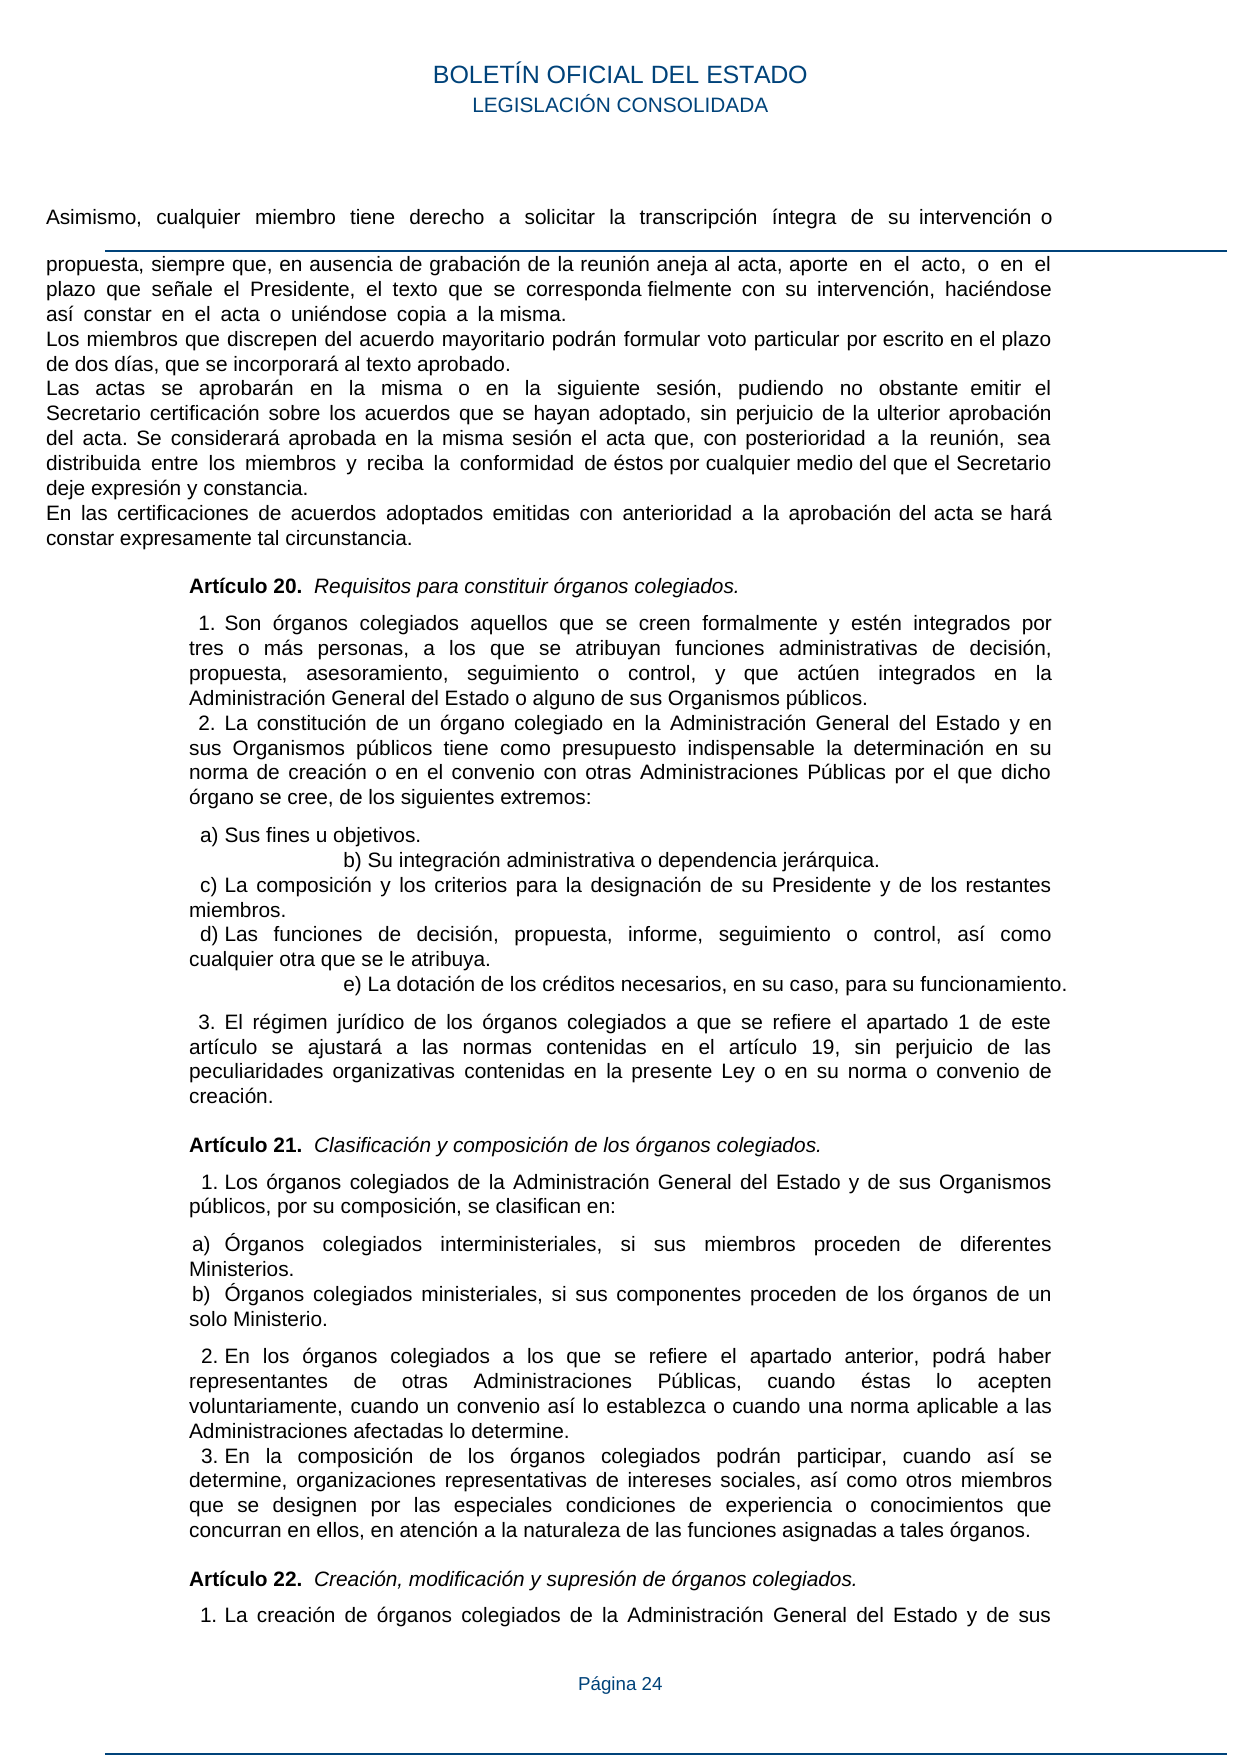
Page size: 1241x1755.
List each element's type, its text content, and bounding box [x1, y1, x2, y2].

list Su integración administrativa o dependencia jerárquica. [343, 847, 1195, 871]
text Artículo 22. Creación, modificación y supresión de órganos colegiados. [189, 1567, 1195, 1591]
list Órganos colegiados ministeriales, si sus componentes proceden de los órganos de un solo Ministerio. [156, 1282, 1052, 1330]
list La creación de órganos colegiados de la Administración General del Estado y de sus [164, 1603, 1052, 1627]
text En las certificaciones de acuerdos adoptados emitidas con anterioridad a la aprobación del acta se hará constar expresamente tal circunstancia. [46, 501, 1052, 549]
list La constitución de un órgano colegiado en la Administración General del Estado y en sus Organismos públicos tiene como presupuesto indispensable la determinación en su norma de creación o en el convenio con otras Administraciones Públicas por el que dicho órgano se cree, de los siguientes extremos: [163, 710, 1052, 809]
text Las actas se aprobarán en la misma o en la siguiente sesión, pudiendo no obstante emitir el Secretario certificación sobre los acuerdos que se hayan adoptado, sin perjuicio de la ulterior aprobación del acta. Se considerará aprobada en la misma sesión el acta que, con posterioridad a la reunión, sea distribuida entre los miembros y reciba la conformidad de éstos por cualquier medio del que el Secretario deje expresión y constancia. [46, 376, 1052, 500]
text Asimismo, cualquier miembro tiene derecho a solicitar la transcripción íntegra de su intervención o propuesta, siempre que, en ausencia de grabación de la reunión aneja al acta, aporte en el acto, o en el plazo que señale el Presidente, el texto que se corresponda fielmente con su intervención, haciéndose así constar en el acta o uniéndose copia a la misma. [46, 205, 1052, 326]
list Órganos colegiados interministeriales, si sus miembros proceden de diferentes Ministerios. [156, 1232, 1052, 1281]
list El régimen jurídico de los órganos colegiados a que se refiere el apartado 1 de este artículo se ajustará a las normas contenidas en el artículo 19, sin perjuicio de las peculiaridades organizativas contenidas en la presente Ley o en su norma o convenio de creación. [163, 1009, 1052, 1108]
list Las funciones de decisión, propuesta, informe, seguimiento o control, así como cualquier otra que se le atribuya. [164, 922, 1052, 971]
list La composición y los criterios para la designación de su Presidente y de los restantes miembros. [164, 872, 1052, 921]
list Sus fines u objetivos. [164, 822, 1195, 846]
text Artículo 21. Clasificación y composición de los órganos colegiados. [189, 1133, 1195, 1157]
list Los órganos colegiados de la Administración General del Estado y de sus Organismos públicos, por su composición, se clasifican en: [165, 1169, 1052, 1218]
list La dotación de los créditos necesarios, en su caso, para su funcionamiento. [343, 972, 1195, 996]
list En la composición de los órganos colegiados podrán participar, cuando así se determine, organizaciones representativas de intereses sociales, así como otros miembros que se designen por las especiales condiciones de experiencia o conocimientos que concurran en ellos, en atención a la naturaleza de las funciones asignadas a tales órganos. [165, 1443, 1052, 1542]
text Los miembros que discrepen del acuerdo mayoritario podrán formular voto particular por escrito en el plazo de dos días, que se incorporará al texto aprobado. [46, 326, 1052, 375]
text Artículo 20. Requisitos para constituir órganos colegiados. [189, 574, 1195, 598]
list Son órganos colegiados aquellos que se creen formalmente y estén integrados por tres o más personas, a los que se atribuyan funciones administrativas de decisión, propuesta, asesoramiento, seguimiento o control, y que actúen integrados en la Administración General del Estado o alguno de sus Organismos públicos. [163, 611, 1052, 709]
list En los órganos colegiados a los que se refiere el apartado anterior, podrá haber representantes de otras Administraciones Públicas, cuando éstas lo acepten voluntariamente, cuando un convenio así lo establezca o cuando una norma aplicable a las Administraciones afectadas lo determine. [165, 1344, 1052, 1442]
